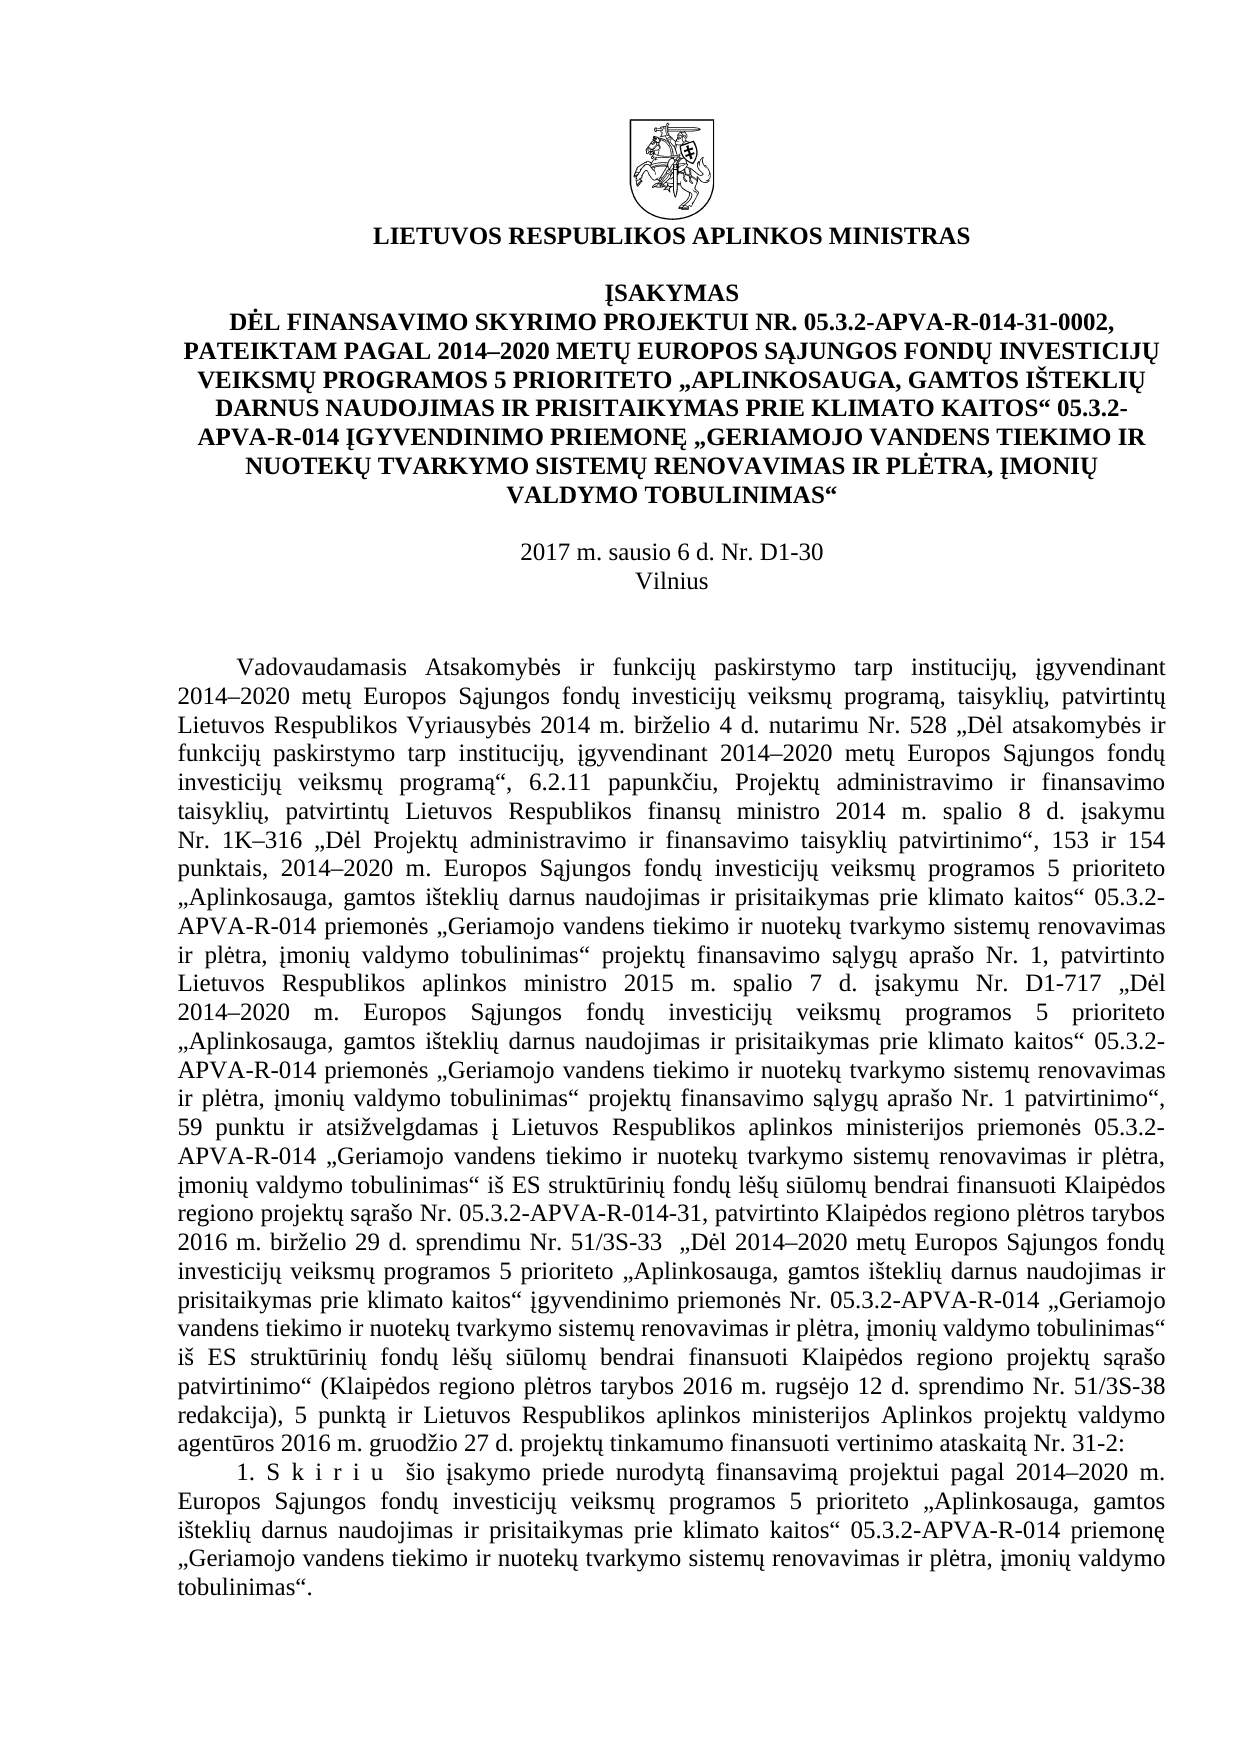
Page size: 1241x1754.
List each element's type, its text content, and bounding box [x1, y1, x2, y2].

text 2017 m. sausio 6 d. Nr. D1-30 [177, 537, 1166, 566]
text Vilnius [177, 566, 1166, 595]
text Vadovaudamasis Atsakomybės ir funkcijų paskirstymo tarp institucijų, įgyvendinant 2014–2020 metų Europos Sąjungos fondų investicijų veiksmų programą, taisyklių, patvirtintų Lietuvos Respublikos Vyriausybės 2014 m. birželio 4 d. nutarimu Nr. 528 „Dėl atsakomybės ir funkcijų paskirstymo tarp institucijų, įgyvendinant 2014–2020 metų Europos Sąjungos fondų investicijų veiksmų programą“, 6.2.11 papunkčiu, Projektų administravimo ir finansavimo taisyklių, patvirtintų Lietuvos Respublikos finansų ministro 2014 m. spalio 8 d. įsakymu Nr. 1K–316 „Dėl Projektų administravimo ir finansavimo taisyklių patvirtinimo“, 153 ir 154 punktais, 2014–2020 m. Europos Sąjungos fondų investicijų veiksmų programos 5 prioriteto „Aplinkosauga, gamtos išteklių darnus naudojimas ir prisitaikymas prie klimato kaitos“ 05.3.2-APVA-R-014 priemonės „Geriamojo vandens tiekimo ir nuotekų tvarkymo sistemų renovavimas ir plėtra, įmonių valdymo tobulinimas“ projektų finansavimo sąlygų aprašo Nr. 1, patvirtinto Lietuvos Respublikos aplinkos ministro 2015 m. spalio 7 d. įsakymu Nr. D1-717 „Dėl 2014–2020 m. Europos Sąjungos fondų investicijų veiksmų programos 5 prioriteto „Aplinkosauga, gamtos išteklių darnus naudojimas ir prisitaikymas prie klimato kaitos“ 05.3.2-APVA-R-014 priemonės „Geriamojo vandens tiekimo ir nuotekų tvarkymo sistemų renovavimas ir plėtra, įmonių valdymo tobulinimas“ projektų finansavimo sąlygų aprašo Nr. 1 patvirtinimo“, 59 punktu ir atsižvelgdamas į Lietuvos Respublikos aplinkos ministerijos priemonės 05.3.2-APVA-R-014 „Geriamojo vandens tiekimo ir nuotekų tvarkymo sistemų renovavimas ir plėtra, įmonių valdymo tobulinimas“ iš ES struktūrinių fondų lėšų siūlomų bendrai finansuoti Klaipėdos regiono projektų sąrašo Nr. 05.3.2-APVA-R-014-31, patvirtinto Klaipėdos regiono plėtros tarybos 2016 m. birželio 29 d. sprendimu Nr. 51/3S-33 „Dėl 2014–2020 metų Europos Sąjungos fondų investicijų veiksmų programos 5 prioriteto „Aplinkosauga, gamtos išteklių darnus naudojimas ir prisitaikymas prie klimato kaitos“ įgyvendinimo priemonės Nr. 05.3.2-APVA-R-014 „Geriamojo vandens tiekimo ir nuotekų tvarkymo sistemų renovavimas ir plėtra, įmonių valdymo tobulinimas“ iš ES struktūrinių fondų lėšų siūlomų bendrai finansuoti Klaipėdos regiono projektų sąrašo patvirtinimo“ (Klaipėdos regiono plėtros tarybos 2016 m. rugsėjo 12 d. sprendimo Nr. 51/3S-38 redakcija), 5 punktą ir Lietuvos Respublikos aplinkos ministerijos Aplinkos projektų valdymo agentūros 2016 m. gruodžio 27 d. projektų tinkamumo finansuoti vertinimo ataskaitą Nr. 31-2: [177, 652, 1166, 1457]
text DĖL FINANSAVIMO SKYRIMO PROJEKTUI NR. 05.3.2-APVA-R-014-31-0002, PATEIKTAM PAGAL 2014–2020 METŲ EUROPOS SĄJUNGOS FONDŲ INVESTICIJŲ VEIKSMŲ PROGRAMOS 5 PRIORITETO „APLINKOSAUGA, GAMTOS IŠTEKLIŲ DARNUS NAUDOJIMAS IR PRISITAIKYMAS PRIE KLIMATO KAITOS“ 05.3.2-APVA-R-014 ĮGYVENDINIMO PRIEMONĘ „GERIAMOJO VANDENS TIEKIMO IR NUOTEKŲ TVARKYMO SISTEMŲ RENOVAVIMAS IR PLĖTRA, ĮMONIŲ VALDYMO TOBULINIMAS“ [177, 307, 1166, 508]
text 1. S k i r i u šio įsakymo priede nurodytą finansavimą projektui pagal 2014–2020 m. Europos Sąjungos fondų investicijų veiksmų programos 5 prioriteto „Aplinkosauga, gamtos išteklių darnus naudojimas ir prisitaikymas prie klimato kaitos“ 05.3.2-APVA-R-014 priemonę „Geriamojo vandens tiekimo ir nuotekų tvarkymo sistemų renovavimas ir plėtra, įmonių valdymo tobulinimas“. [177, 1457, 1166, 1601]
text LIETUVOS RESPUBLIKOS APLINKOS MINISTRAS [177, 221, 1166, 250]
text ĮSAKYMAS [177, 278, 1166, 307]
